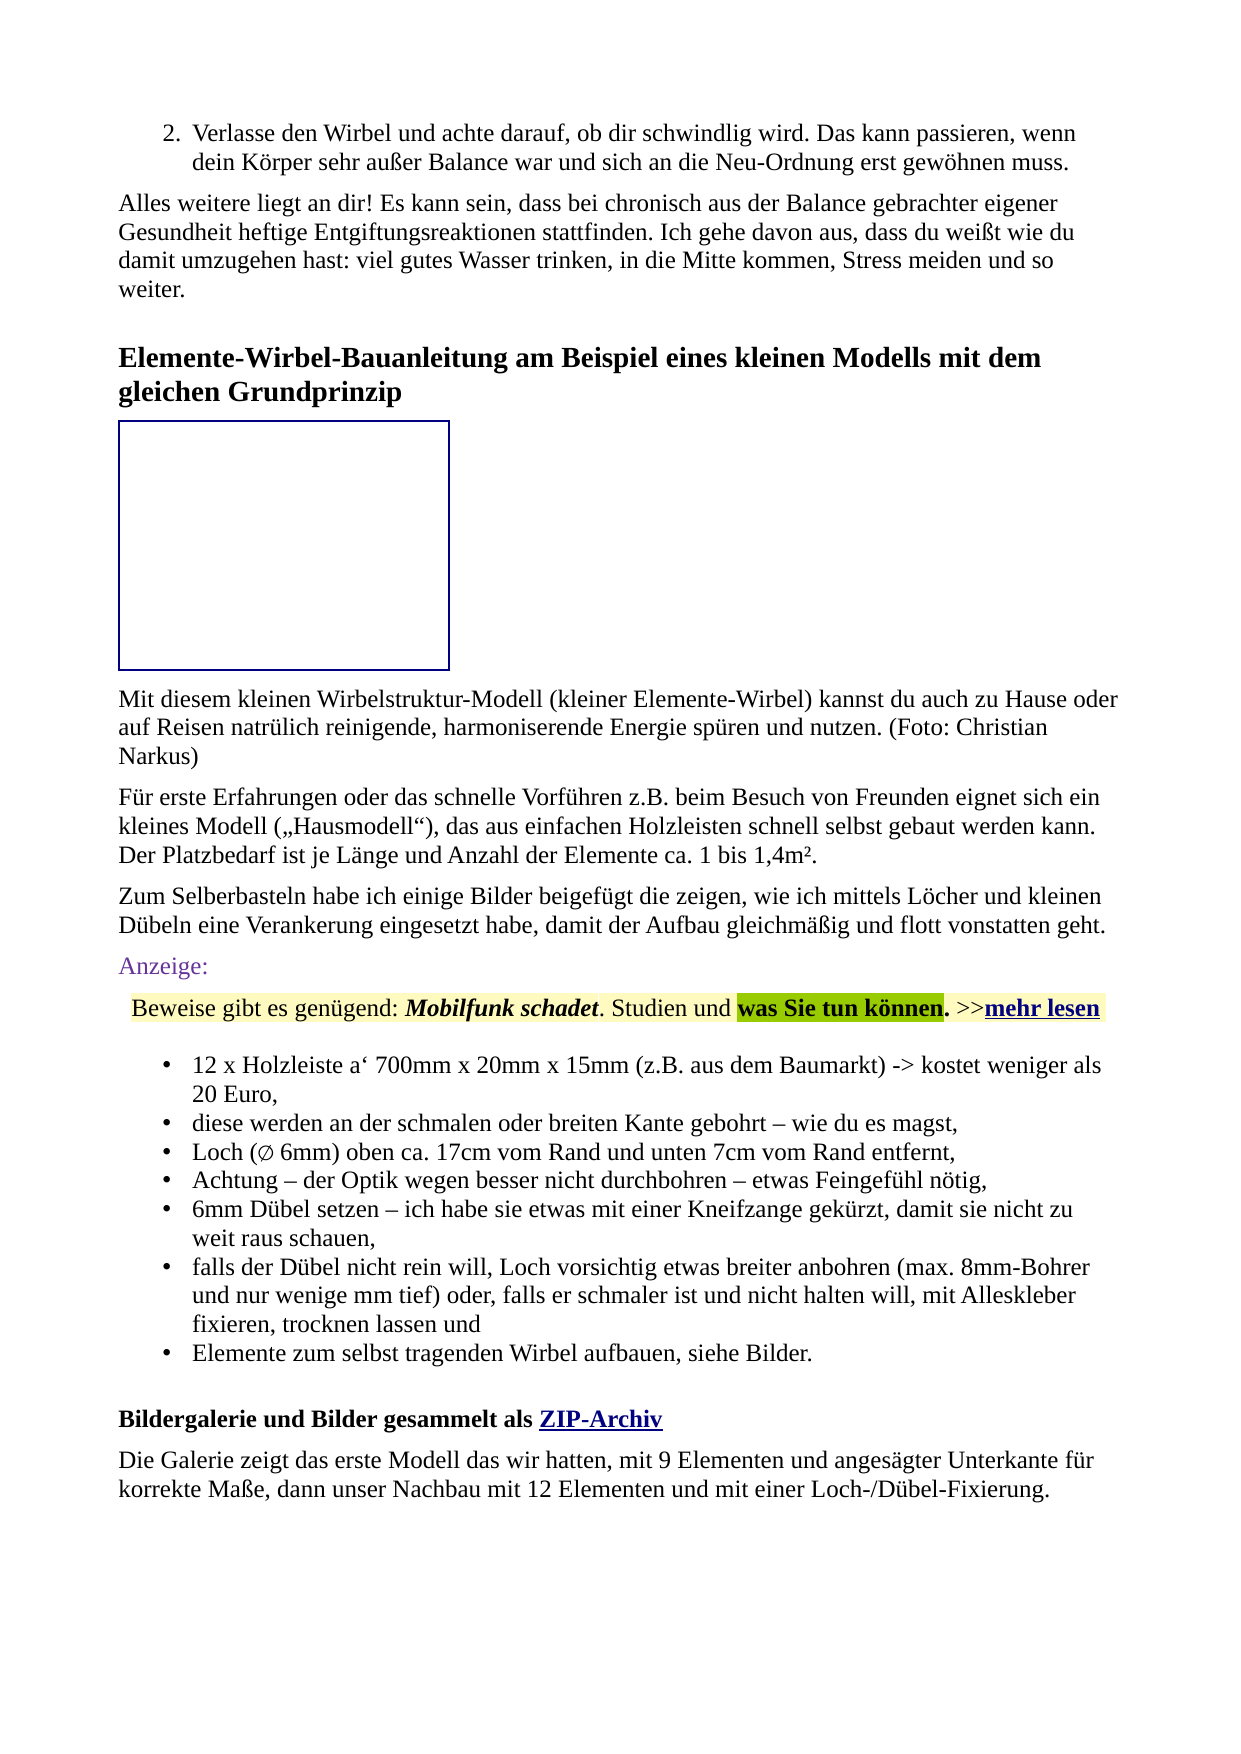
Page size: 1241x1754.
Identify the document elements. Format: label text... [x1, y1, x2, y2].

list Loch (∅ 6mm) oben ca. 17cm vom Rand und unten 7cm vom Rand entfernt, [162, 1137, 1122, 1165]
text Alles weitere liegt an dir! Es kann sein, dass bei chronisch aus der Balance gebrachter eigener Gesundheit heftige Entgiftungsreaktionen stattfinden. Ich gehe davon aus, dass du weißt wie du damit umzugehen hast: viel gutes Wasser trinken, in die Mitte kommen, Stress meiden und so weiter. [118, 188, 1122, 303]
text Anzeige: [118, 951, 1122, 980]
text Zum Selberbasteln habe ich einige Bilder beigefügt die zeigen, wie ich mittels Löcher und kleinen Dübeln eine Verankerung eingesetzt habe, damit der Aufbau gleichmäßig und flott vonstatten geht. [118, 881, 1122, 939]
subtitle Bildergalerie und Bilder gesammelt als ZIP-Archiv [118, 1404, 1122, 1433]
list diese werden an der schmalen oder breiten Kante gebohrt – wie du es magst, [162, 1108, 1122, 1137]
list Achtung – der Optik wegen besser nicht durchbohren – etwas Feingefühl nötig, [162, 1165, 1122, 1194]
list 6mm Dübel setzen – ich habe sie etwas mit einer Kneifzange gekürzt, damit sie nicht zu weit raus schauen, [162, 1194, 1122, 1252]
subtitle Elemente-Wirbel-Bauanleitung am Beispiel eines kleinen Modells mit dem gleichen Grundprinzip [118, 341, 1122, 408]
list 12 x Holzleiste a‘ 700mm x 20mm x 15mm (z.B. aus dem Baumarkt) -> kostet weniger als 20 Euro, [162, 1050, 1122, 1108]
text Mit diesem kleinen Wirbelstruktur-Modell (kleiner Elemente-Wirbel) kannst du auch zu Hause oder auf Reisen natrülich reinigende, harmoniserende Energie spüren und nutzen. (Foto: Christian Narkus) [118, 684, 1122, 770]
list falls der Dübel nicht rein will, Loch vorsichtig etwas breiter anbohren (max. 8mm-Bohrer und nur wenige mm tief) oder, falls er schmaler ist und nicht halten will, mit Alleskleber fixieren, trocknen lassen und [162, 1252, 1122, 1338]
text Die Galerie zeigt das erste Modell das wir hatten, mit 9 Elementen und angesägter Unterkante für korrekte Maße, dann unser Nachbau mit 12 Elementen und mit einer Loch-/Dübel-Fixierung. [118, 1445, 1122, 1503]
text Für erste Erfahrungen oder das schnelle Vorführen z.B. beim Besuch von Freunden eignet sich ein kleines Modell („Hausmodell“), das aus einfachen Holzleisten schnell selbst gebaut werden kann. Der Platzbedarf ist je Länge und Anzahl der Elemente ca. 1 bis 1,4m². [118, 782, 1122, 869]
text Beweise gibt es genügend: Mobilfunk schadet. Studien und was Sie tun können. >>mehr lesen [123, 985, 1117, 1029]
list Verlasse den Wirbel und achte darauf, ob dir schwindlig wird. Das kann passieren, wenn dein Körper sehr außer Balance war und sich an die Neu-Ordnung erst gewöhnen muss. [162, 118, 1122, 176]
list Elemente zum selbst tragenden Wirbel aufbauen, siehe Bilder. [162, 1338, 1122, 1367]
